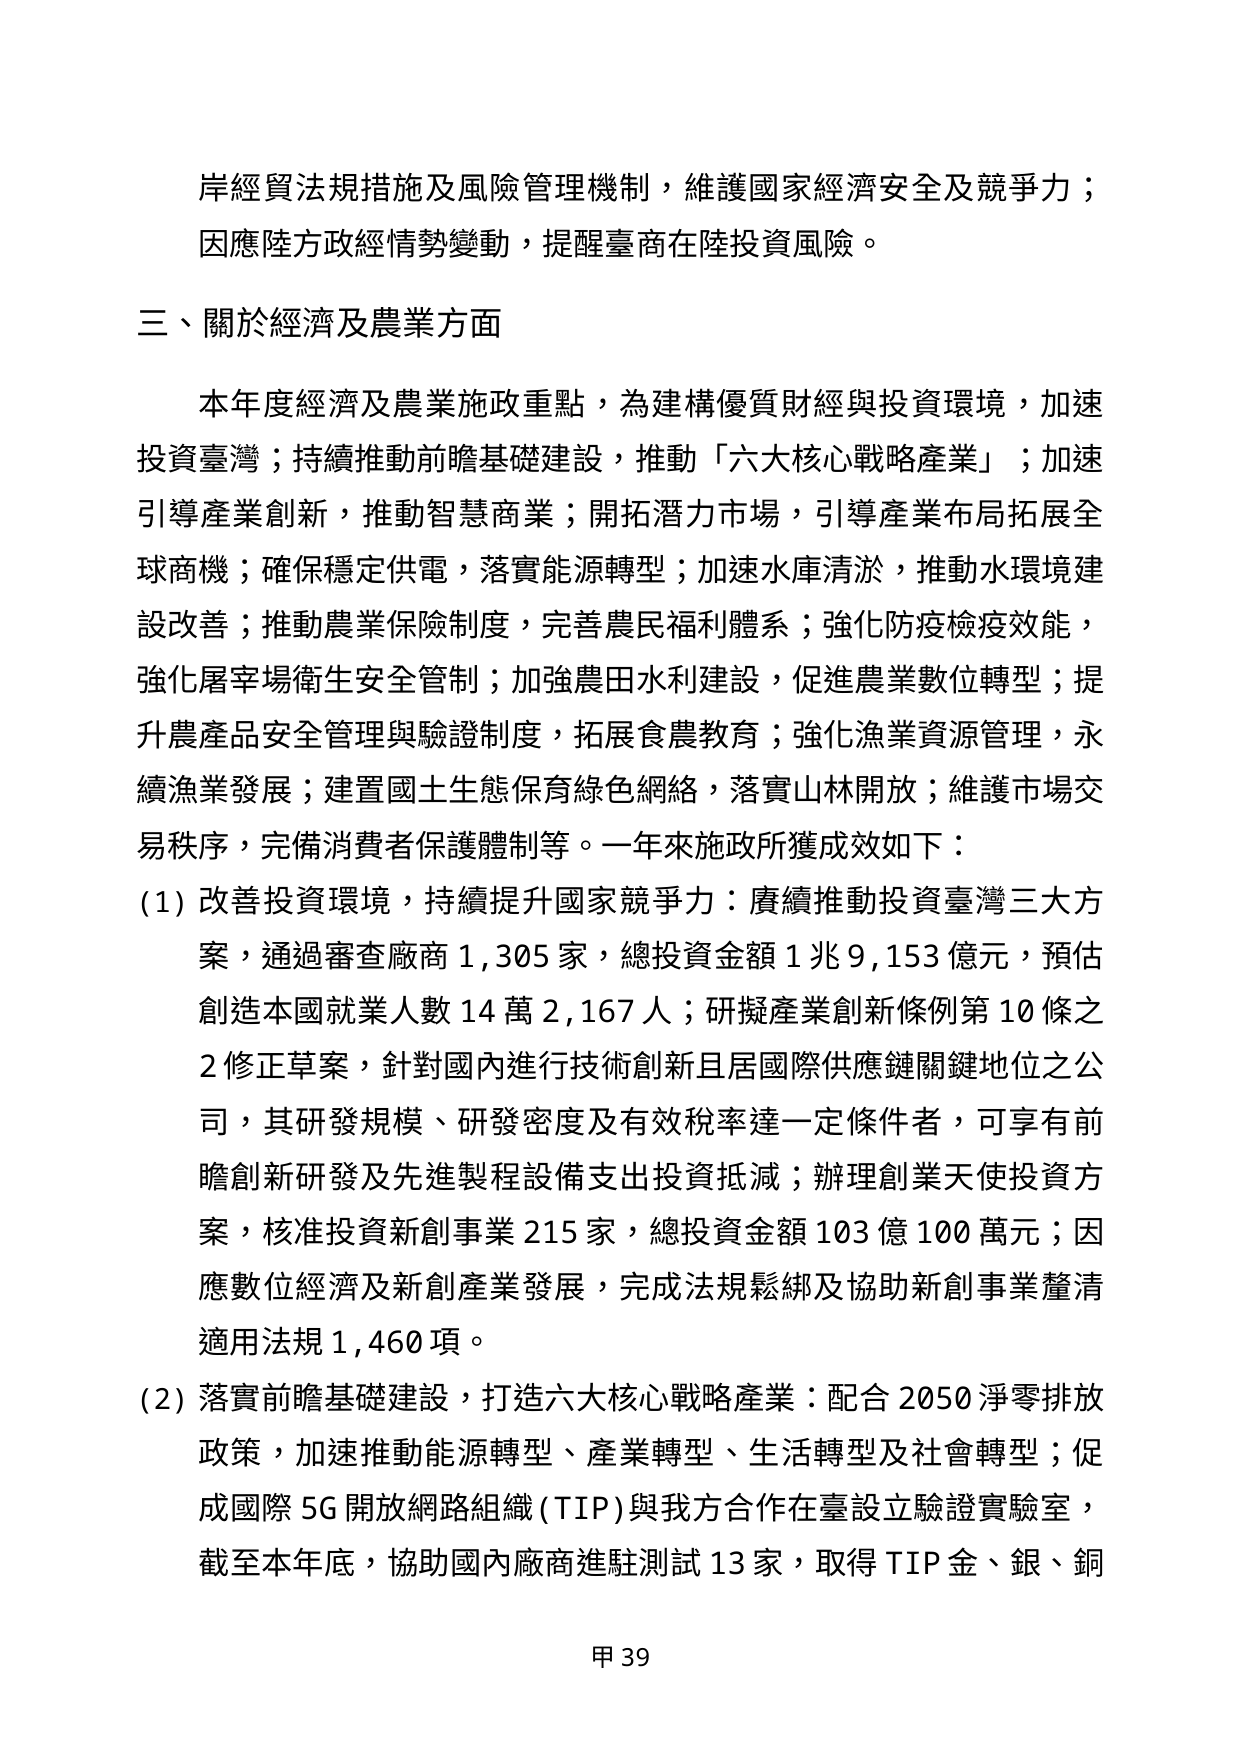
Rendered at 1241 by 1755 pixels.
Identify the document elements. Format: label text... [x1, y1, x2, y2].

text 本年度經濟及農業施政重點，為建構優質財經與投資環境，加速投資臺灣；持續推動前瞻基礎建設，推動「六大核心戰略產業」；加速引導產業創新，推動智慧商業；開拓潛力市場，引導產業布局拓展全球商機；確保穩定供電，落實能源轉型；加速水庫清淤，推動水環境建設改善；推動農業保險制度，完善農民福利體系；強化防疫檢疫效能，強化屠宰場衛生安全管制；加強農田水利建設，促進農業數位轉型；提升農產品安全管理與驗證制度，拓展食農教育；強化漁業資源管理，永續漁業發展；建置國土生態保育綠色網絡，落實山林開放；維護市場交易秩序，完備消費者保護體制等。一年來施政所獲成效如下： [136, 371, 1104, 868]
list 岸經貿法規措施及風險管理機制，維護國家經濟安全及競爭力；因應陸方政經情勢變動，提醒臺商在陸投資風險。 [136, 156, 1104, 266]
list 改善投資環境，持續提升國家競爭力：賡續推動投資臺灣三大方案，通過審查廠商1,305家，總投資金額1兆9,153億元，預估創造本國就業人數14萬2,167人；研擬產業創新條例第10條之2修正草案，針對國內進行技術創新且居國際供應鏈關鍵地位之公司，其研發規模、研發密度及有效稅率達一定條件者，可享有前瞻創新研發及先進製程設備支出投資抵減；辦理創業天使投資方案，核准投資新創事業215家，總投資金額103億100萬元；因應數位經濟及新創產業發展，完成法規鬆綁及協助新創事業釐清適用法規1,460項。 [136, 868, 1104, 1365]
text 三、關於經濟及農業方面 [136, 291, 1104, 346]
list 落實前瞻基礎建設，打造六大核心戰略產業：配合2050淨零排放政策，加速推動能源轉型、產業轉型、生活轉型及社會轉型；促成國際5G開放網路組織(TIP)與我方合作在臺設立驗證實驗室，截至本年底，協助國內廠商進駐測試13家，取得TIP金、銀、銅 [136, 1365, 1104, 1586]
